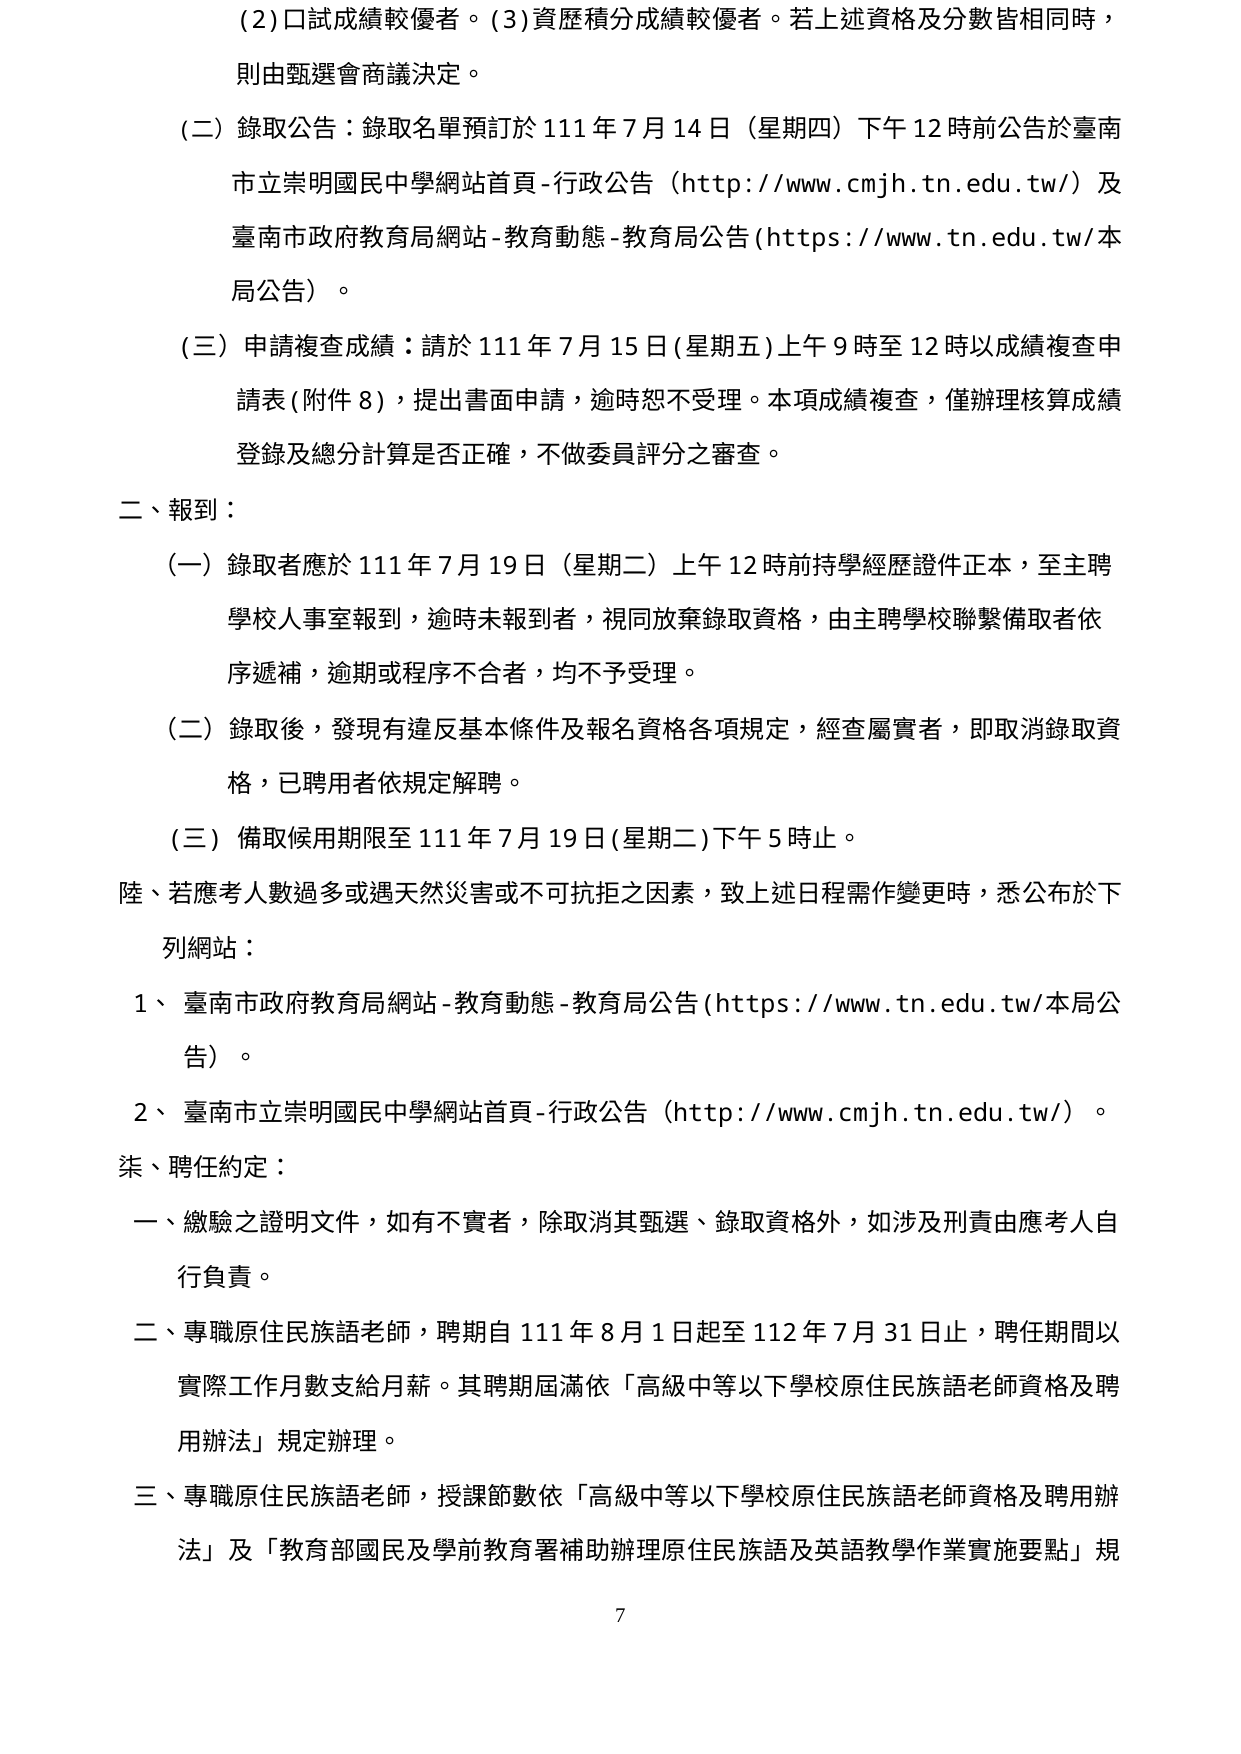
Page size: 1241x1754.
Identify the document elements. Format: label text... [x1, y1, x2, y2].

text (二）錄取公告：錄取名單預訂於111年7月14日（星期四）下午12時前公告於臺南市立崇明國民中學網站首頁-行政公告（http://www.cmjh.tn.edu.tw/）及臺南市政府教育局網站-教育動態-教育局公告(https://www.tn.edu.tw/本局公告）。 [177, 109, 1122, 308]
text (三) 備取候用期限至111年7月19日(星期二)下午5時止。 [152, 818, 1122, 855]
text (三）申請複查成績：請於111年7月15日(星期五)上午9時至12時以成績複查申請表(附件8)，提出書面申請，逾時恕不受理。本項成績複查，僅辦理核算成績登錄及總分計算是否正確，不做委員評分之審查。 [177, 326, 1122, 471]
text 三、專職原住民族語老師，授課節數依「高級中等以下學校原住民族語老師資格及聘用辦法」及「教育部國民及學前教育署補助辦理原住民族語及英語教學作業實施要點」規 [133, 1476, 1122, 1567]
text 二、報到： [118, 490, 1122, 526]
text （一）錄取者應於111年7月19日（星期二）上午12時前持學經歷證件正本，至主聘學校人事室報到，逾時未報到者，視同放棄錄取資格，由主聘學校聯繫備取者依序遞補，逾期或程序不合者，均不予受理。 [152, 545, 1122, 690]
list 臺南市立崇明國民中學網站首頁-行政公告（http://www.cmjh.tn.edu.tw/）。 [133, 1093, 1122, 1129]
text 陸、若應考人數過多或遇天然災害或不可抗拒之因素，致上述日程需作變更時，悉公布於下列網站： [118, 874, 1122, 964]
text 柒、聘任約定： [118, 1148, 1122, 1184]
list 臺南市政府教育局網站-教育動態-教育局公告(https://www.tn.edu.tw/本局公告）。 [133, 983, 1122, 1074]
text 一、繳驗之證明文件，如有不實者，除取消其甄選、錄取資格外，如涉及刑責由應考人自行負責。 [133, 1203, 1122, 1293]
text （二）錄取後，發現有違反基本條件及報名資格各項規定，經查屬實者，即取消錄取資格，已聘用者依規定解聘。 [152, 709, 1122, 800]
text 二、專職原住民族語老師，聘期自111年8月1日起至112年7月31日止，聘任期間以實際工作月數支給月薪。其聘期屆滿依「高級中等以下學校原住民族語老師資格及聘用辦法」規定辦理。 [133, 1312, 1122, 1457]
text (一）以資歷積分、口試及試教之三項(均取至小數點第3位，小數點後第4位無條件捨去)加總成績，依分數高低錄取，錄取標準由臺南市111學年度市立高級中等以下學校專職原住民族語老師甄選會決定，得從缺。其中一項缺考或0分者不予錄取；並得依總成績擇優備取若干人。總成績相同者(取至小數點第3位，小數點後第4 位無條件捨去)，依下列成績較優者之順序錄取：(1)試敎成績較優者。(2)口試成績較優者。(3)資歷積分成績較優者。若上述資格及分數皆相同時，則由甄選會商議決定。 [177, 0, 1122, 91]
